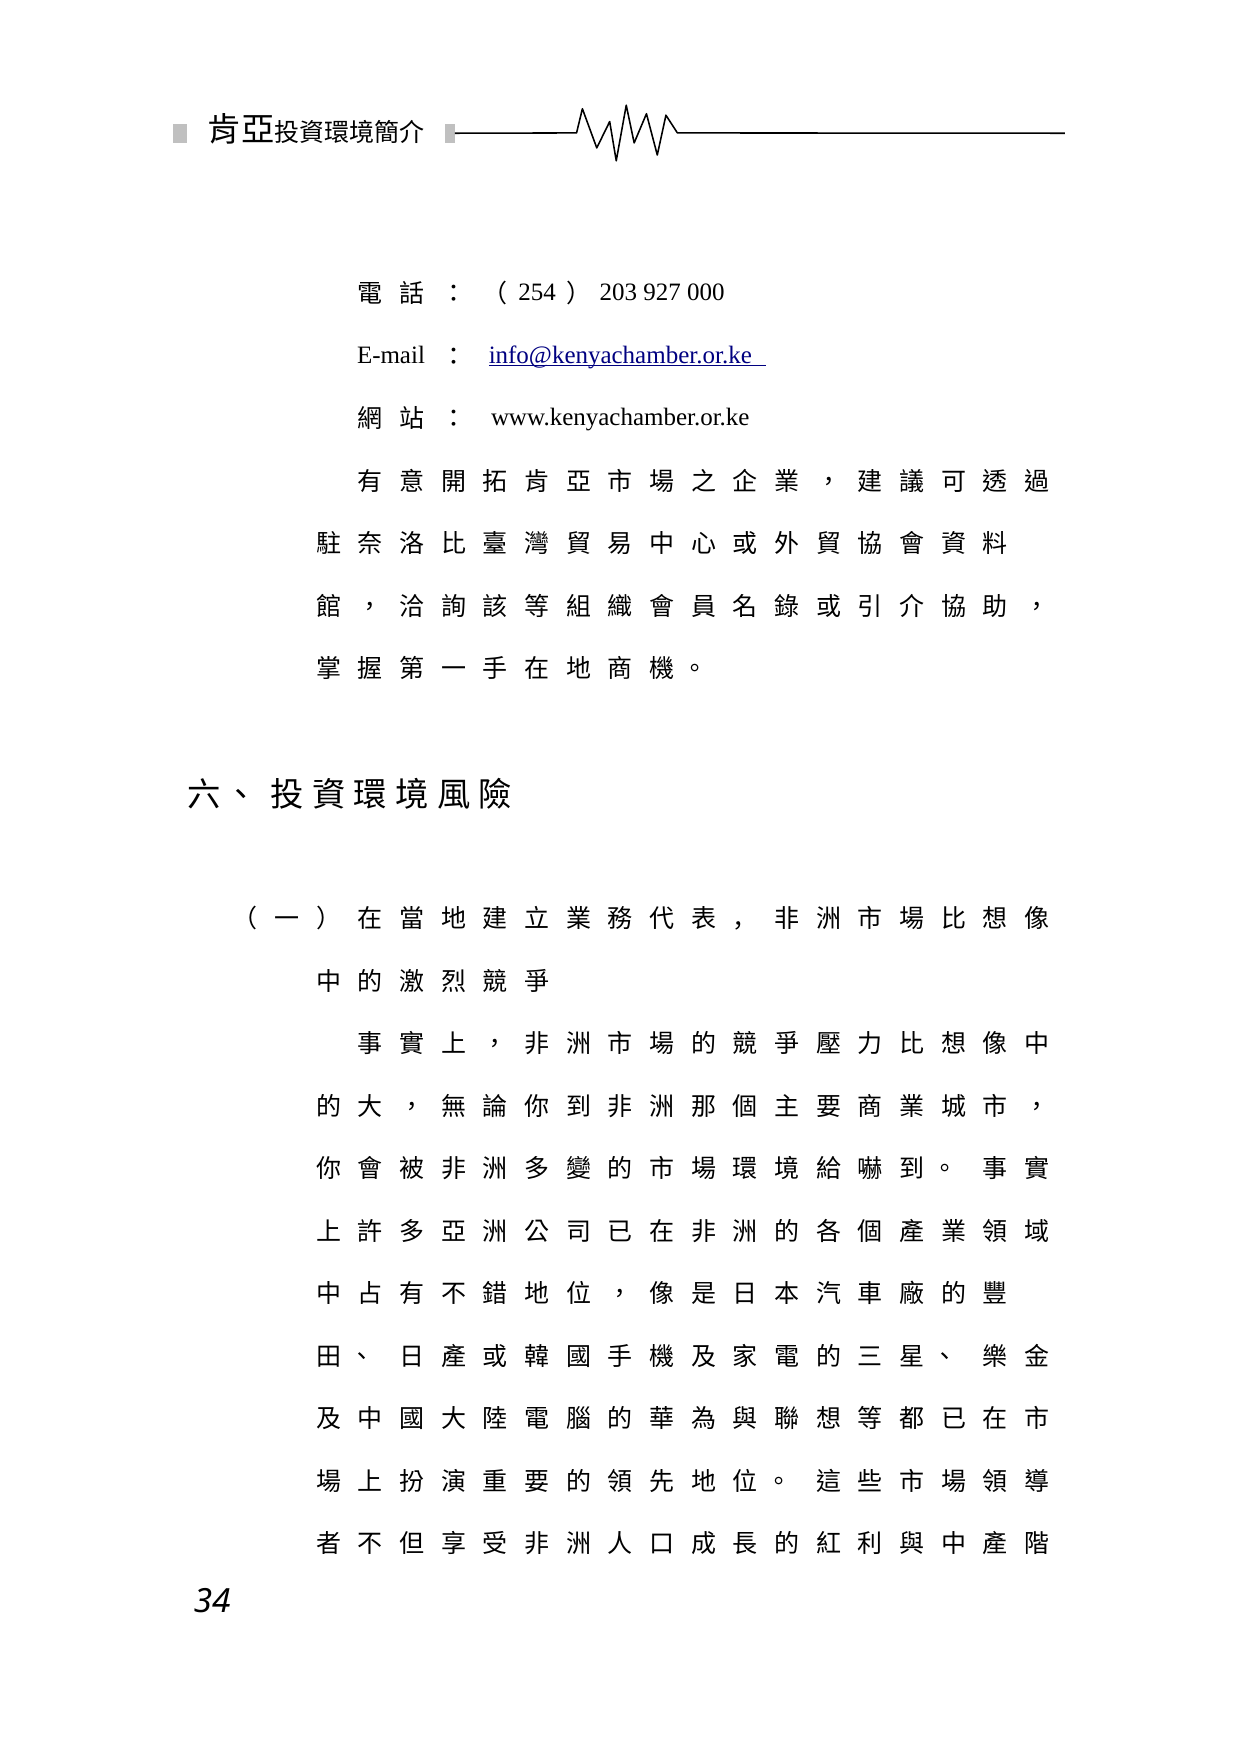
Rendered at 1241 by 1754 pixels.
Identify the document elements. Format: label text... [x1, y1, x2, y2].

text 事實上，非洲市場的競爭壓力比想像中的大，無論你到非洲那個主要商業城市，你會被非洲多變的市場環境給嚇到。事實上許多亞洲公司已在非洲的各個產業領域中占有不錯地位，像是日本汽車廠的豐田、日產或韓國手機及家電的三星、樂金及中國大陸電腦的華為與聯想等都已在市場上扮演重要的領先地位。這些市場領導者不但享受非洲人口成長的紅利與中產階 [281, 1000, 1058, 1563]
text 電話：（254）203 927 000 [281, 250, 1058, 313]
text 有意開拓肯亞市場之企業，建議可透過駐奈洛比臺灣貿易中心或外貿協會資料館，洽詢該等組織會員名錄或引介協助，掌握第一手在地商機。 [281, 438, 1058, 688]
text 六、投資環境風險 [183, 750, 1058, 813]
text 網站：www.kenyachamber.or.ke [281, 375, 1058, 438]
text E-mail：info@kenyachamber.or.ke [281, 313, 1058, 375]
text （一）在當地建立業務代表，非洲市場比想像中的激烈競爭 [207, 875, 1058, 1000]
